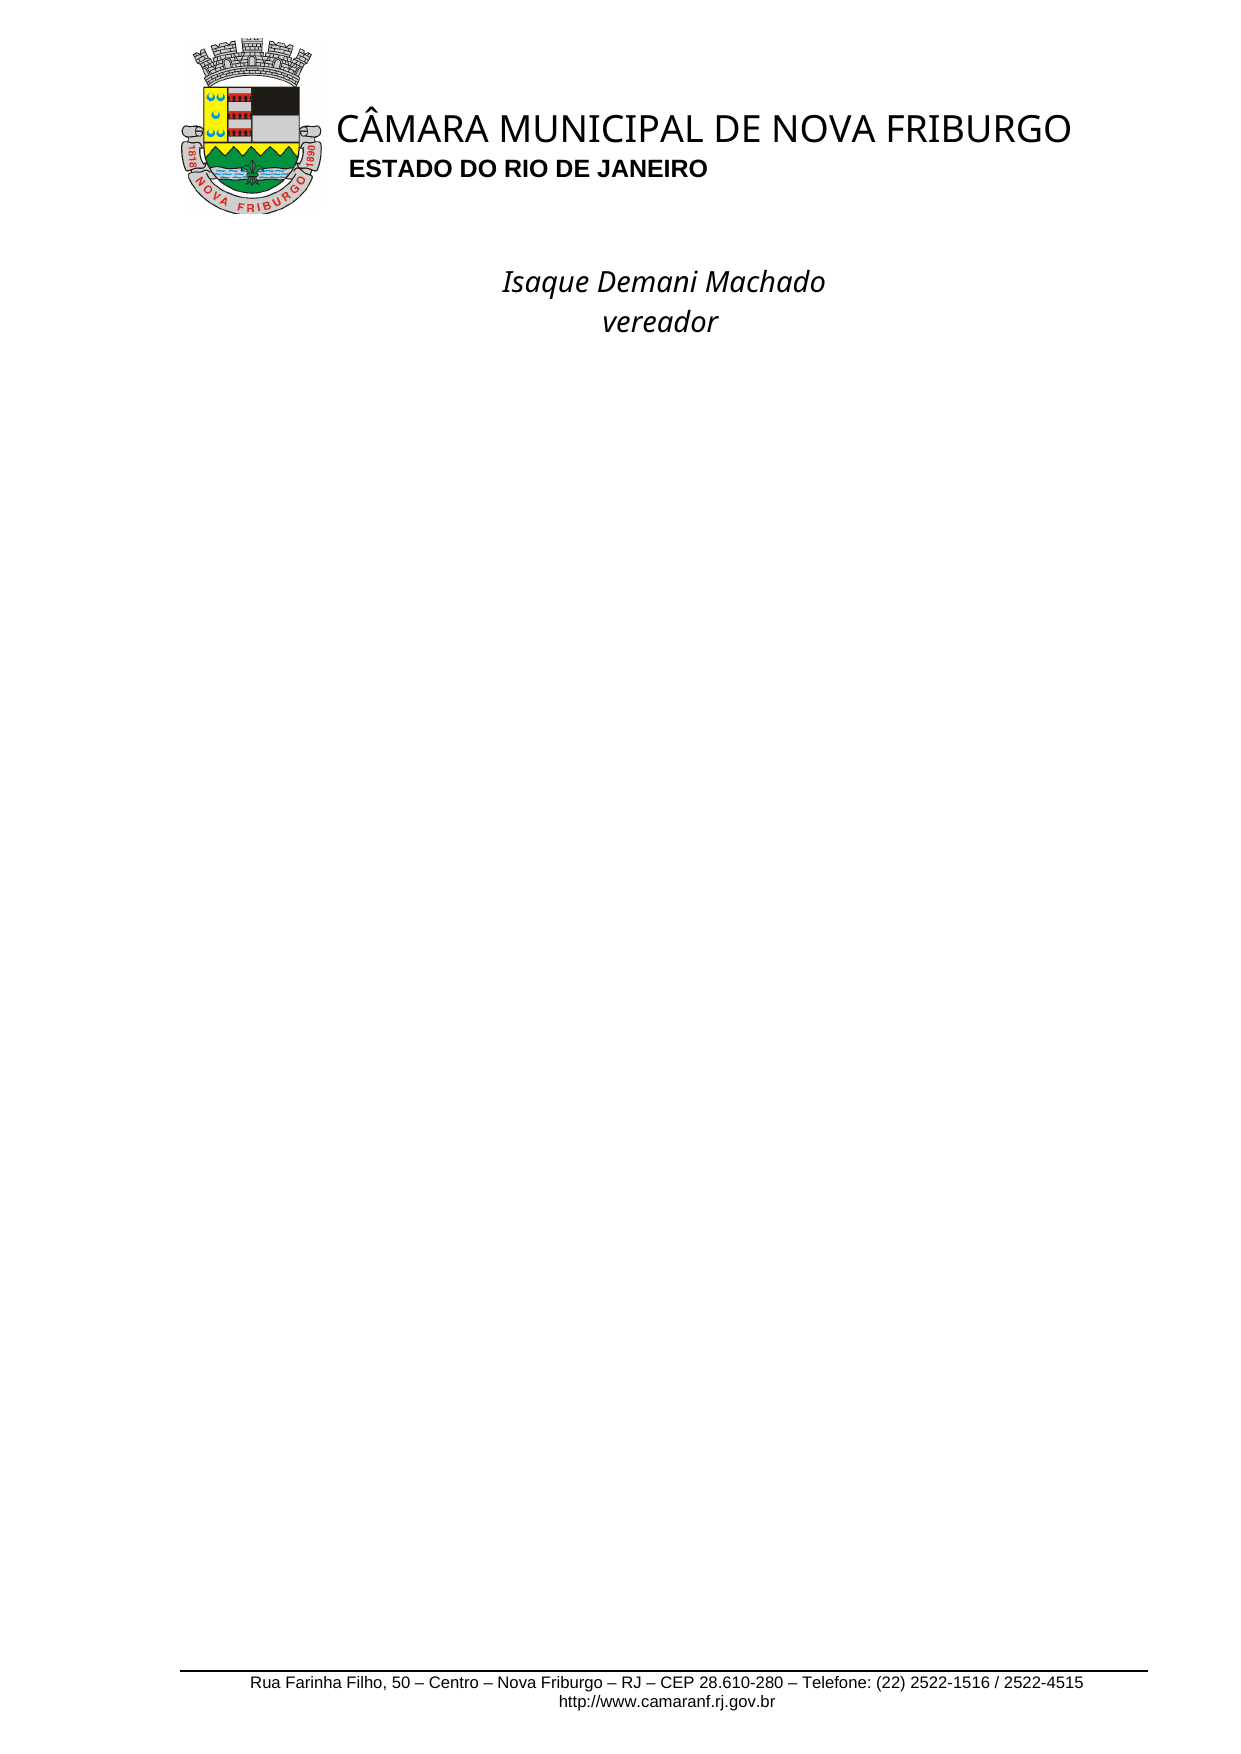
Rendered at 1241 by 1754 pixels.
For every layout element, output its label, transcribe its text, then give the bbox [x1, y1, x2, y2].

text vereador [180, 301, 1148, 341]
text Isaque Demani Machado [180, 262, 1148, 301]
